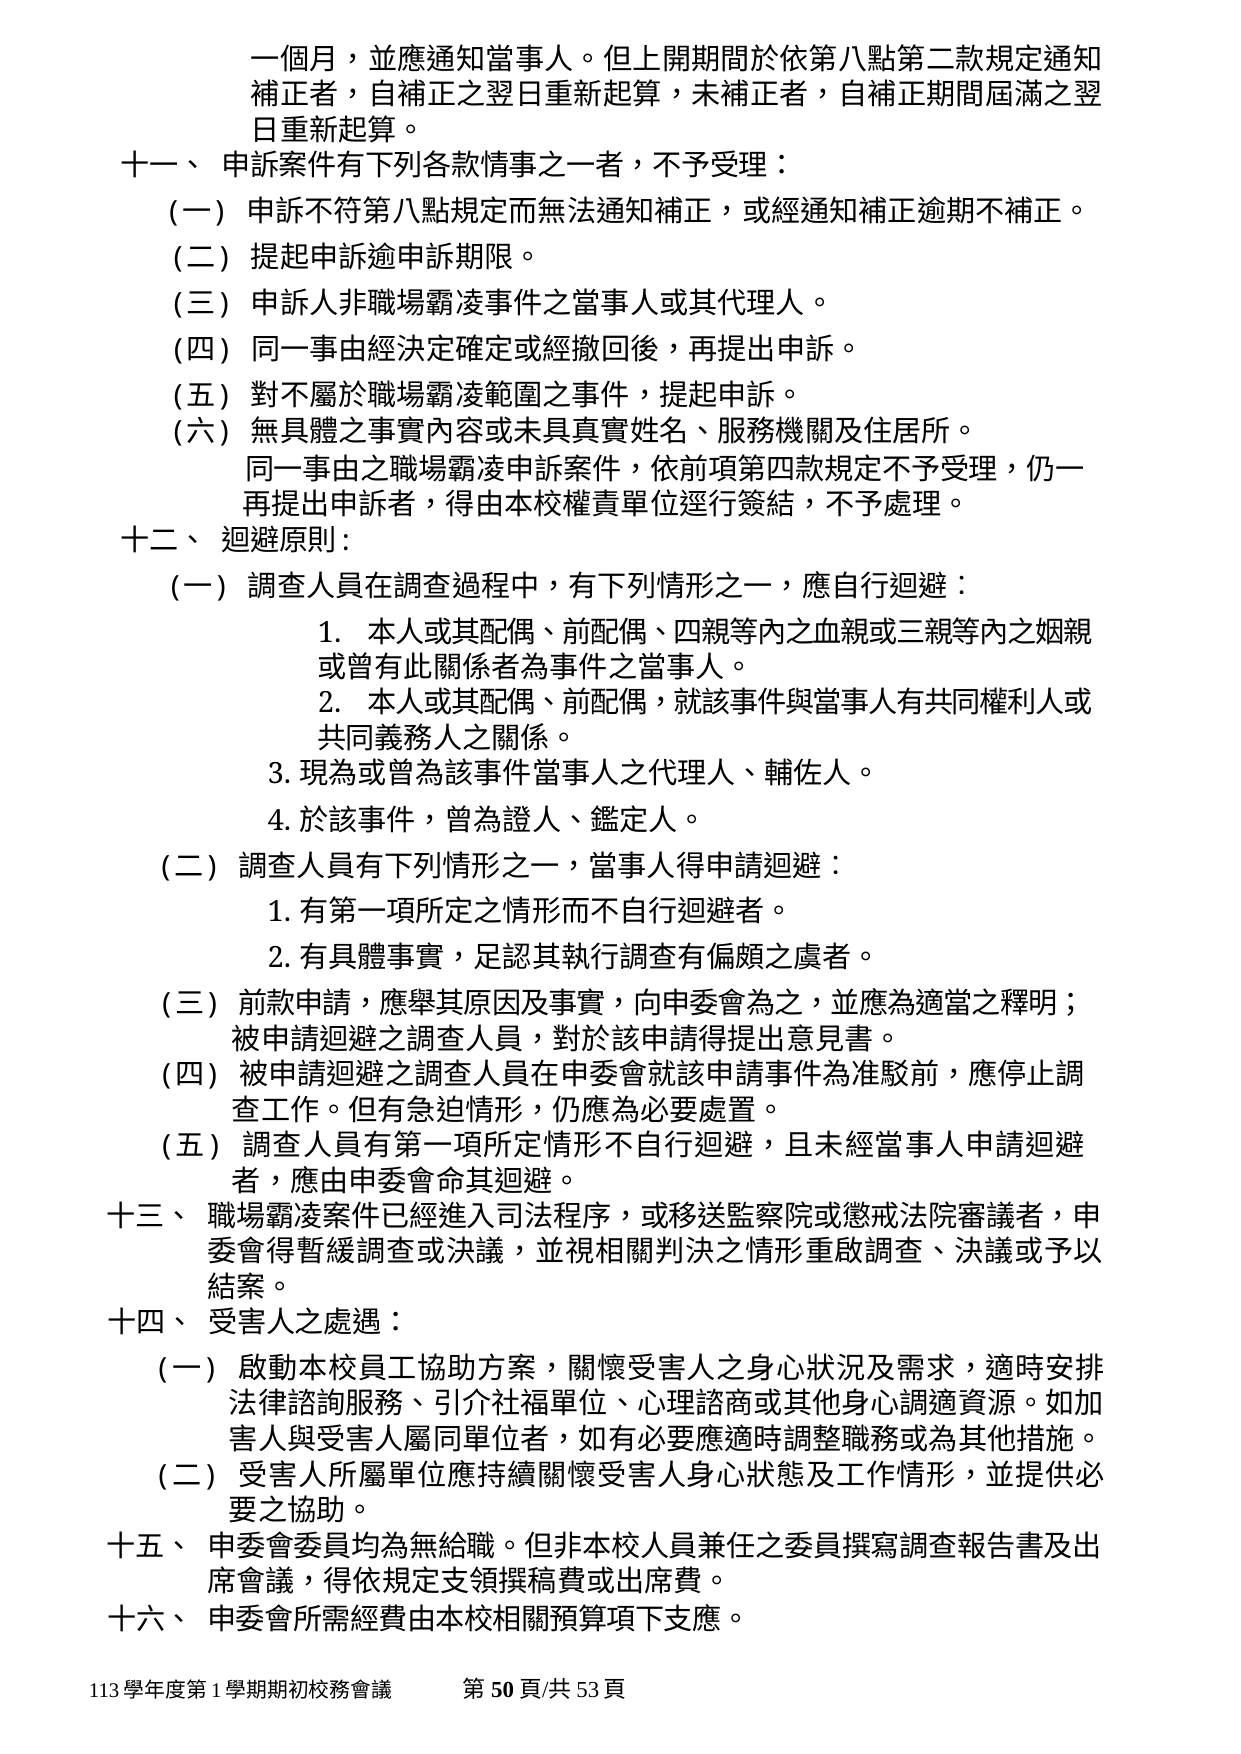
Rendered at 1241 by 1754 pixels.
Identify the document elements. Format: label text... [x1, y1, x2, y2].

text 十三、 職場霸凌案件已經進入司法程序，或移送監察院或懲戒法院審議者，申委會得暫緩調查或決議，並視相關判決之情形重啟調查、決議或予以結案。 [106, 1198, 1104, 1304]
text (三) 前款申請，應舉其原因及事實，向申委會為之，並應為適當之釋明； 被申請迴避之調查人員，對於該申請得提出意見書。 [157, 986, 1111, 1056]
text (三) 申訴人非職場霸凌事件之當事人或其代理人。 [124, 285, 863, 321]
text (四) 同一事由經決定確定或經撤回後，再提出申訴。 [124, 331, 863, 367]
list 於該事件，曾為證人、鑑定人。 [267, 802, 1122, 837]
text (四) 被申請迴避之調查人員在申委會就該申請事件為准駁前，應停止調查工作。但有急迫情形，仍應為必要處置。 [157, 1056, 1104, 1127]
text 同一事由之職場霸凌申訴案件，依前項第四款規定不予受理，仍一再提出申訴者，得由本校權責單位逕行簽結，不予處理。 [242, 451, 1104, 522]
list 本人或其配偶、前配偶、四親等內之血親或三親等內之姻親或曾有此關係者為事件之當事人。 [318, 614, 1104, 684]
text 十六、 申委會所需經費由本校相關預算項下支應。 [107, 1601, 901, 1636]
text (五) 調查人員有第一項所定情形不自行迴避，且未經當事人申請迴避者，應由申委會命其迴避。 [157, 1127, 1104, 1198]
text (二) 提起申訴逾申訴期限。 [124, 239, 1122, 275]
text (一) 啟動本校員工協助方案，關懷受害人之身心狀況及需求，適時安排法律諮詢服務、引介社福單位、心理諮商或其他身心調適資源。如加害人與受害人屬同單位者，如有必要應適時調整職務或為其他措施。 [154, 1350, 1104, 1456]
text (一) 申訴不符第八點規定而無法通知補正，或經通知補正逾期不補正。 [89, 193, 1122, 229]
list 現為或曾為該事件當事人之代理人、輔佐人。 [267, 756, 1122, 791]
text 十一、 申訴案件有下列各款情事之一者，不予受理： [121, 147, 1122, 183]
list 有第一項所定之情形而不自行迴避者。 [267, 893, 1122, 929]
text 一個月，並應通知當事人。但上開期間於依第八點第二款規定通知補正者，自補正之翌日重新起算，未補正者，自補正期間屆滿之翌日重新起算。 [176, 41, 1104, 147]
list 本人或其配偶、前配偶，就該事件與當事人有共同權利人或共同義務人之關係。 [318, 684, 1104, 755]
text (二) 調查人員有下列情形之一，當事人得申請迴避︰ [157, 848, 1122, 883]
text 十五、 申委會委員均為無給職。但非本校人員兼任之委員撰寫調查報告書及出席會議，得依規定支領撰稿費或出席費。 [106, 1528, 1104, 1599]
text (五) 對不屬於職場霸凌範圍之事件，提起申訴。 [124, 377, 863, 413]
text (六) 無具體之事實內容或未具真實姓名、服務機關及住居所。 [124, 413, 1122, 448]
text (一) 調查人員在調查過程中，有下列情形之一，應自行迴避︰ [166, 568, 1122, 603]
list 有具體事實，足認其執行調查有偏頗之虞者。 [267, 939, 1122, 975]
text 十二、 迴避原則: [89, 522, 1122, 557]
text (二) 受害人所屬單位應持續關懷受害人身心狀態及工作情形，並提供必要之協助。 [154, 1457, 1104, 1528]
text 十四、 受害人之處遇： [89, 1304, 1122, 1340]
